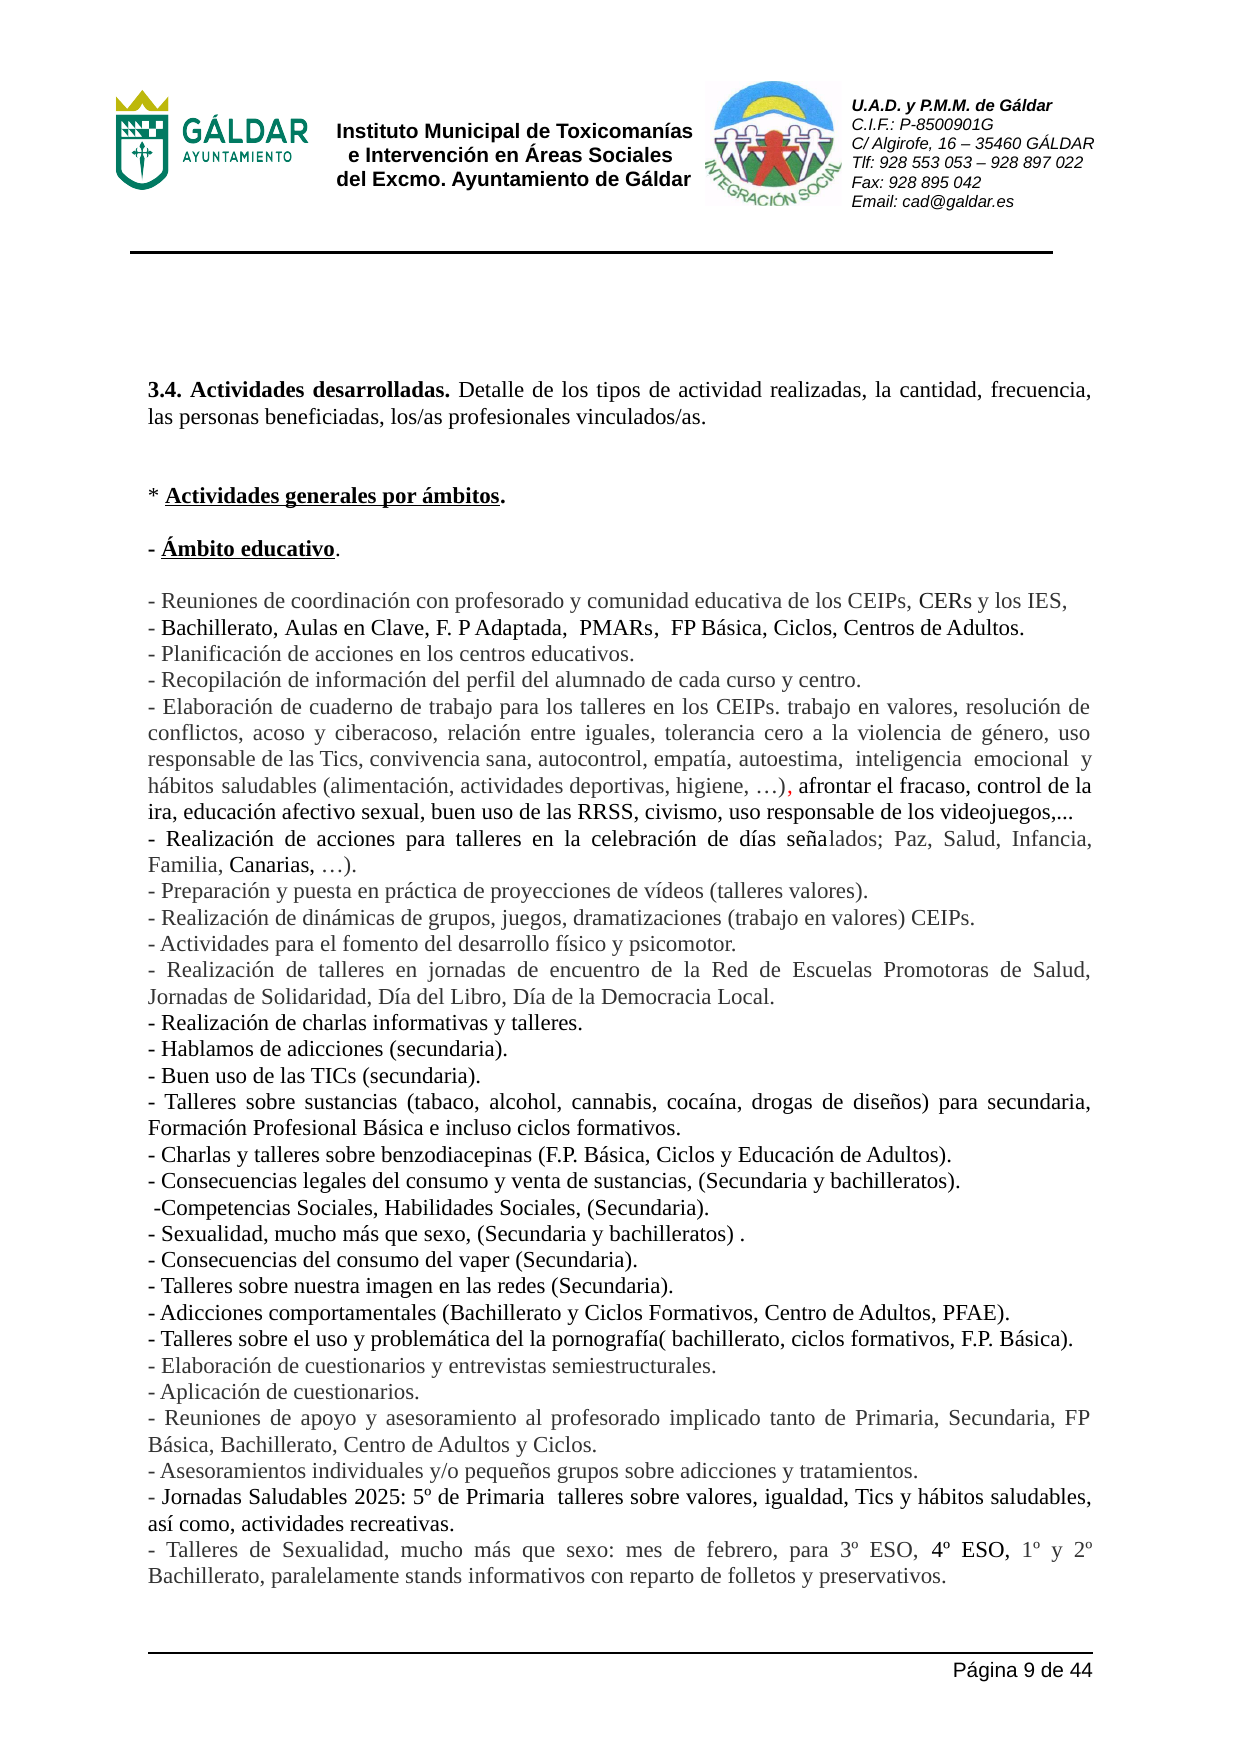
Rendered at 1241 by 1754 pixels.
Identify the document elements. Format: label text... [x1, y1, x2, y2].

text - Realización de acciones para talleres en la celebración de días señalados; Paz, Salud, Infancia, Familia, Canarias, …). [148, 824, 1093, 877]
text - Elaboración de cuaderno de trabajo para los talleres en los CEIPs. trabajo en valores, resolución de conflictos, acoso y ciberacoso, relación entre iguales, tolerancia cero a la violencia de género, uso responsable de las Tics, convivencia sana, autocontrol, empatía, autoestima, inteligencia emocional y hábitos saludables (alimentación, actividades deportivas, higiene, …), afrontar el fracaso, control de la ira, educación afectivo sexual, buen uso de las RRSS, civismo, uso responsable de los videojuegos,... [148, 693, 1093, 824]
text - Reuniones de apoyo y asesoramiento al profesorado implicado tanto de Primaria, Secundaria, FP Básica, Bachillerato, Centro de Adultos y Ciclos. [148, 1404, 1093, 1457]
text 3.4. Actividades desarrolladas. Detalle de los tipos de actividad realizadas, la cantidad, frecuencia, las personas beneficiadas, los/as profesionales vinculados/as. [148, 377, 1093, 429]
text - Actividades para el fomento del desarrollo físico y psicomotor. [148, 930, 1093, 956]
text -Competencias Sociales, Habilidades Sociales, (Secundaria). [148, 1193, 1093, 1220]
text * Actividades generales por ámbitos. [148, 482, 1093, 508]
picture [96, 64, 325, 215]
text - Jornadas Saludables 2025: 5º de Primaria talleres sobre valores, igualdad, Tics y hábitos saludables, así como, actividades recreativas. [148, 1483, 1093, 1536]
text - Preparación y puesta en práctica de proyecciones de vídeos (talleres valores). [148, 877, 1093, 904]
text - Sexualidad, mucho más que sexo, (Secundaria y bachilleratos) . [148, 1220, 1093, 1246]
text - Ámbito educativo. [148, 535, 1093, 561]
text - Bachillerato, Aulas en Clave, F. P Adaptada, PMARs, FP Básica, Ciclos, Centros de Adultos. [148, 614, 1093, 640]
text - Talleres sobre el uso y problemática del la pornografía( bachillerato, ciclos formativos, F.P. Básica). [148, 1325, 1093, 1352]
text - Realización de charlas informativas y talleres. [148, 1009, 1093, 1035]
text - Talleres de Sexualidad, mucho más que sexo: mes de febrero, para 3º ESO, 4º ESO, 1º y 2º Bachillerato, paralelamente stands informativos con reparto de folletos y preservativos. [148, 1536, 1093, 1589]
text - Aplicación de cuestionarios. [148, 1378, 1093, 1404]
text - Buen uso de las TICs (secundaria). [148, 1062, 1093, 1088]
text - Consecuencias del consumo del vaper (Secundaria). [148, 1246, 1093, 1273]
text - Reuniones de coordinación con profesorado y comunidad educativa de los CEIPs, CERs y los IES, [148, 587, 1093, 614]
text - Planificación de acciones en los centros educativos. [148, 640, 1093, 666]
text - Consecuencias legales del consumo y venta de sustancias, (Secundaria y bachilleratos). [148, 1167, 1093, 1193]
text - Adicciones comportamentales (Bachillerato y Ciclos Formativos, Centro de Adultos, PFAE). [148, 1299, 1093, 1325]
text - Hablamos de adicciones (secundaria). [148, 1035, 1093, 1062]
text - Realización de talleres en jornadas de encuentro de la Red de Escuelas Promotoras de Salud, Jornadas de Solidaridad, Día del Libro, Día de la Democracia Local. [148, 956, 1093, 1009]
text - Recopilación de información del perfil del alumnado de cada curso y centro. [148, 666, 1093, 693]
picture [705, 81, 842, 206]
text - Charlas y talleres sobre benzodiacepinas (F.P. Básica, Ciclos y Educación de Adultos). [148, 1141, 1093, 1167]
text - Realización de dinámicas de grupos, juegos, dramatizaciones (trabajo en valores) CEIPs. [148, 904, 1093, 930]
text - Talleres sobre nuestra imagen en las redes (Secundaria). [148, 1273, 1093, 1299]
text - Asesoramientos individuales y/o pequeños grupos sobre adicciones y tratamientos. [148, 1457, 1093, 1483]
text - Talleres sobre sustancias (tabaco, alcohol, cannabis, cocaína, drogas de diseños) para secundaria, Formación Profesional Básica e incluso ciclos formativos. [148, 1088, 1093, 1141]
text - Elaboración de cuestionarios y entrevistas semiestructurales. [148, 1352, 1093, 1378]
